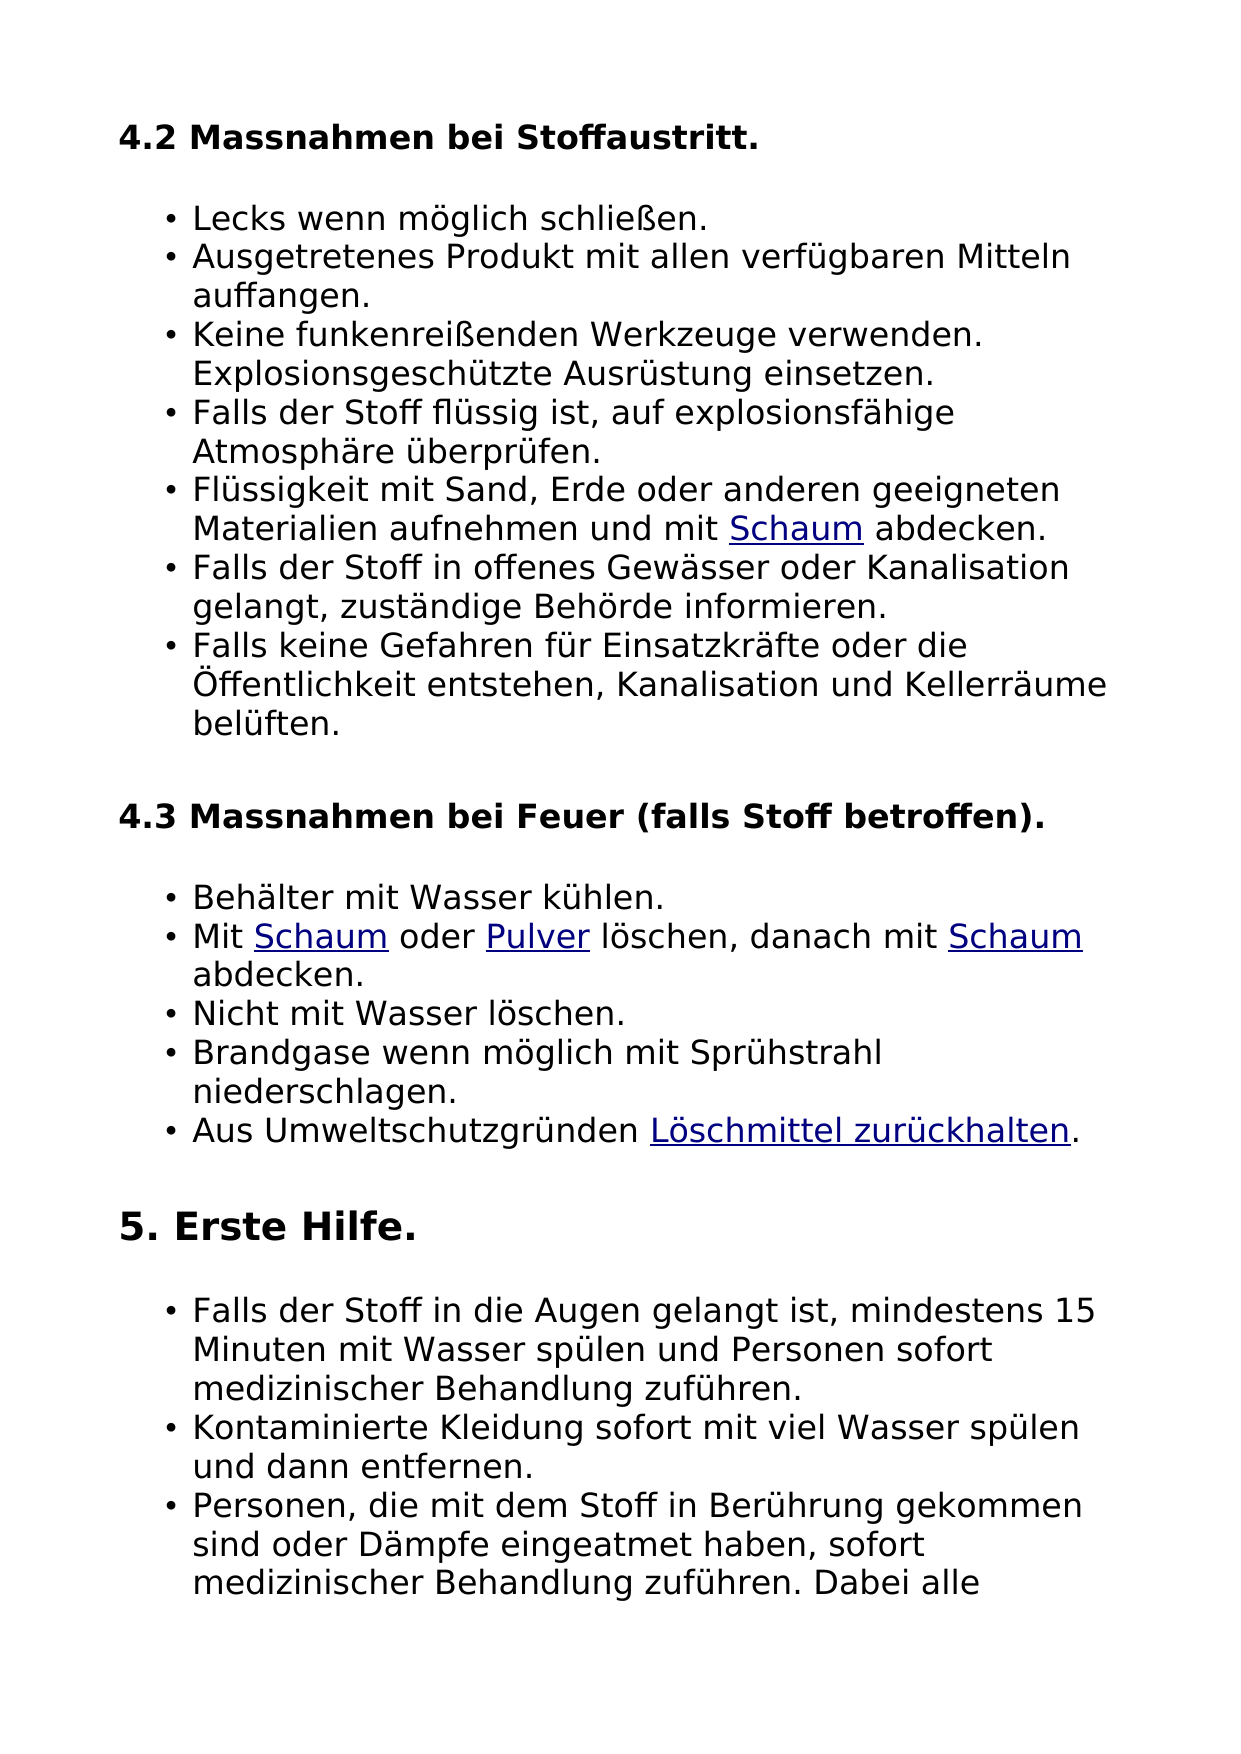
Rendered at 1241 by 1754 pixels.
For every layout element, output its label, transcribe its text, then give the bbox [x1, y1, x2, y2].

list Keine funkenreißenden Werkzeuge verwenden. Explosionsgeschützte Ausrüstung einsetzen. [177, 316, 1122, 393]
list Falls der Stoff flüssig ist, auf explosionsfähige Atmosphäre überprüfen. [177, 393, 1122, 471]
list Flüssigkeit mit Sand, Erde oder anderen geeigneten Materialien aufnehmen und mit Schaum abdecken. [177, 471, 1122, 549]
subtitle 5. Erste Hilfe. [118, 1205, 1122, 1250]
list Lecks wenn möglich schließen. [177, 199, 1122, 238]
list Kontaminierte Kleidung sofort mit viel Wasser spülen und dann entfernen. [177, 1408, 1122, 1486]
list Brandgase wenn möglich mit Sprühstrahl niederschlagen. [177, 1034, 1122, 1111]
list Mit Schaum oder Pulver löschen, danach mit Schaum abdecken. [177, 917, 1122, 995]
list Falls der Stoff in offenes Gewässer oder Kanalisation gelangt, zuständige Behörde informieren. [177, 549, 1122, 626]
list Falls der Stoff in die Augen gelangt ist, mindestens 15 Minuten mit Wasser spülen und Personen sofort medizinischer Behandlung zuführen. [177, 1292, 1122, 1408]
list Nicht mit Wasser löschen. [177, 995, 1122, 1034]
list Personen, die mit dem Stoff in Berührung gekommen sind oder Dämpfe eingeatmet haben, sofort medizinischer Behandlung zuführen. Dabei alle [177, 1486, 1122, 1603]
list Falls keine Gefahren für Einsatzkräfte oder die Öffentlichkeit entstehen, Kanalisation und Kellerräume belüften. [177, 626, 1122, 743]
list Ausgetretenes Produkt mit allen verfügbaren Mitteln auffangen. [177, 238, 1122, 316]
list Aus Umweltschutzgründen Löschmittel zurückhalten. [177, 1111, 1122, 1150]
list Behälter mit Wasser kühlen. [177, 878, 1122, 917]
subtitle 4.2 Massnahmen bei Stoffaustritt. [118, 118, 1122, 157]
subtitle 4.3 Massnahmen bei Feuer (falls Stoff betroffen). [118, 797, 1122, 836]
